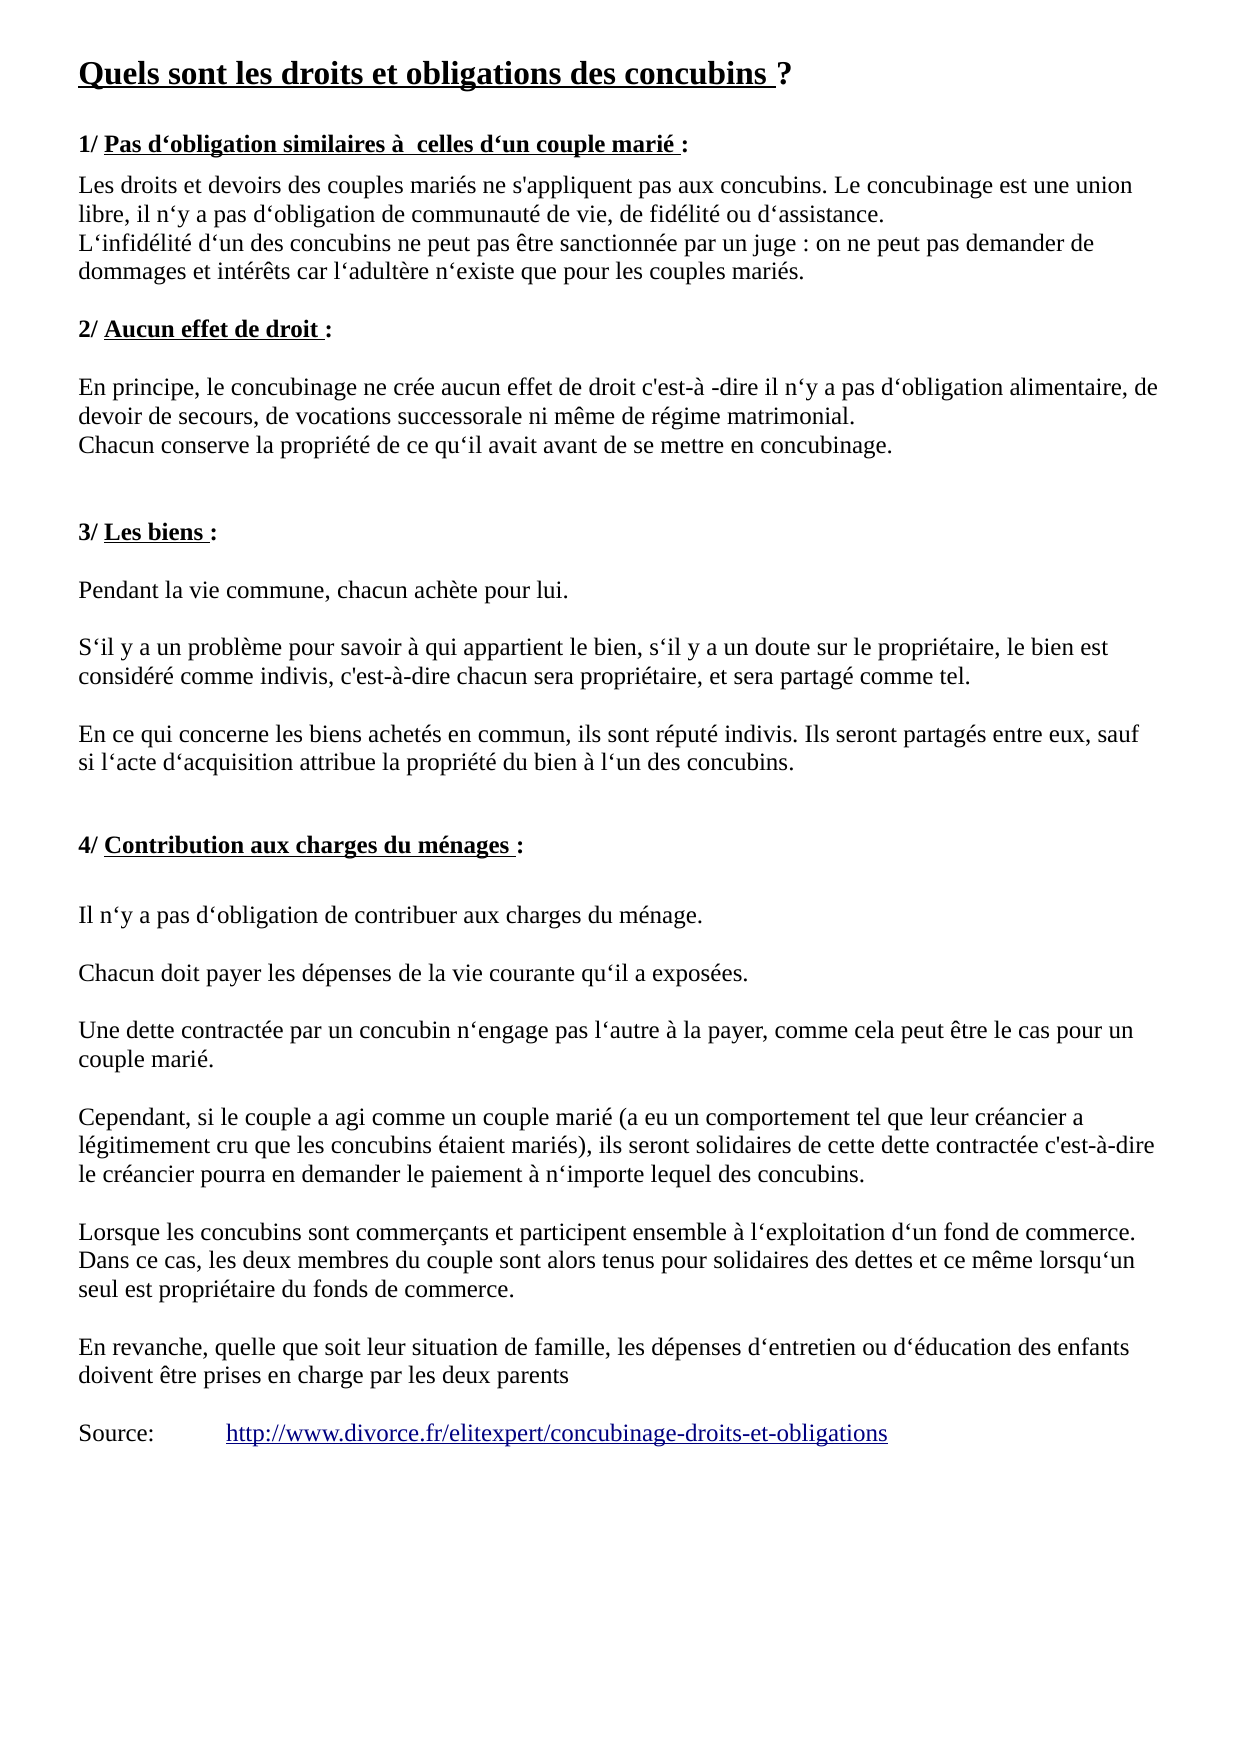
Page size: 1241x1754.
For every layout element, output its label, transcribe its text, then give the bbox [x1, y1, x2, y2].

text En principe, le concubinage ne crée aucun effet de droit c'est-à -dire il n‘y a pas d‘obligation alimentaire, de devoir de secours, de vocations successorale ni même de régime matrimonial. Chacun conserve la propriété de ce qu‘il avait avant de se mettre en concubinage. [78, 372, 1162, 487]
text Il n‘y a pas d‘obligation de contribuer aux charges du ménage. Chacun doit payer les dépenses de la vie courante qu‘il a exposées. Une dette contractée par un concubin n‘engage pas l‘autre à la payer, comme cela peut être le cas pour un couple marié. Cependant, si le couple a agi comme un couple marié (a eu un comportement tel que leur créancier a légitimement cru que les concubins étaient mariés), ils seront solidaires de cette dette contractée c'est-à-dire le créancier pourra en demander le paiement à n‘importe lequel des concubins. Lorsque les concubins sont commerçants et participent ensemble à l‘exploitation d‘un fond de commerce. Dans ce cas, les deux membres du couple sont alors tenus pour solidaires des dettes et ce même lorsqu‘un seul est propriétaire du fonds de commerce. En revanche, quelle que soit leur situation de famille, les dépenses d‘entretien ou d‘éducation des enfants doivent être prises en charge par les deux parents [78, 872, 1162, 1389]
text Les droits et devoirs des couples mariés ne s'appliquent pas aux concubins. Le concubinage est une union libre, il n‘y a pas d‘obligation de communauté de vie, de fidélité ou d‘assistance. L‘infidélité d‘un des concubins ne peut pas être sanctionnée par un juge : on ne peut pas demander de dommages et intérêts car l‘adultère n‘existe que pour les couples mariés. 2/ Aucun effet de droit : [78, 170, 1162, 343]
text Source: http://www.divorce.fr/elitexpert/concubinage-droits-et-obligations [78, 1418, 1162, 1447]
subtitle Quels sont les droits et obligations des concubins ? [78, 53, 1162, 91]
text 3/ Les biens : [78, 517, 1162, 545]
subtitle 4/ Contribution aux charges du ménages : [78, 831, 1162, 859]
subtitle 1/ Pas d‘obligation similaires à celles d‘un couple marié : [78, 129, 1162, 158]
text Pendant la vie commune, chacun achète pour lui. S‘il y a un problème pour savoir à qui appartient le bien, s‘il y a un doute sur le propriétaire, le bien est considéré comme indivis, c'est-à-dire chacun sera propriétaire, et sera partagé comme tel. En ce qui concerne les biens achetés en commun, ils sont réputé indivis. Ils seront partagés entre eux, sauf si l‘acte d‘acquisition attribue la propriété du bien à l‘un des concubins. [78, 575, 1162, 776]
